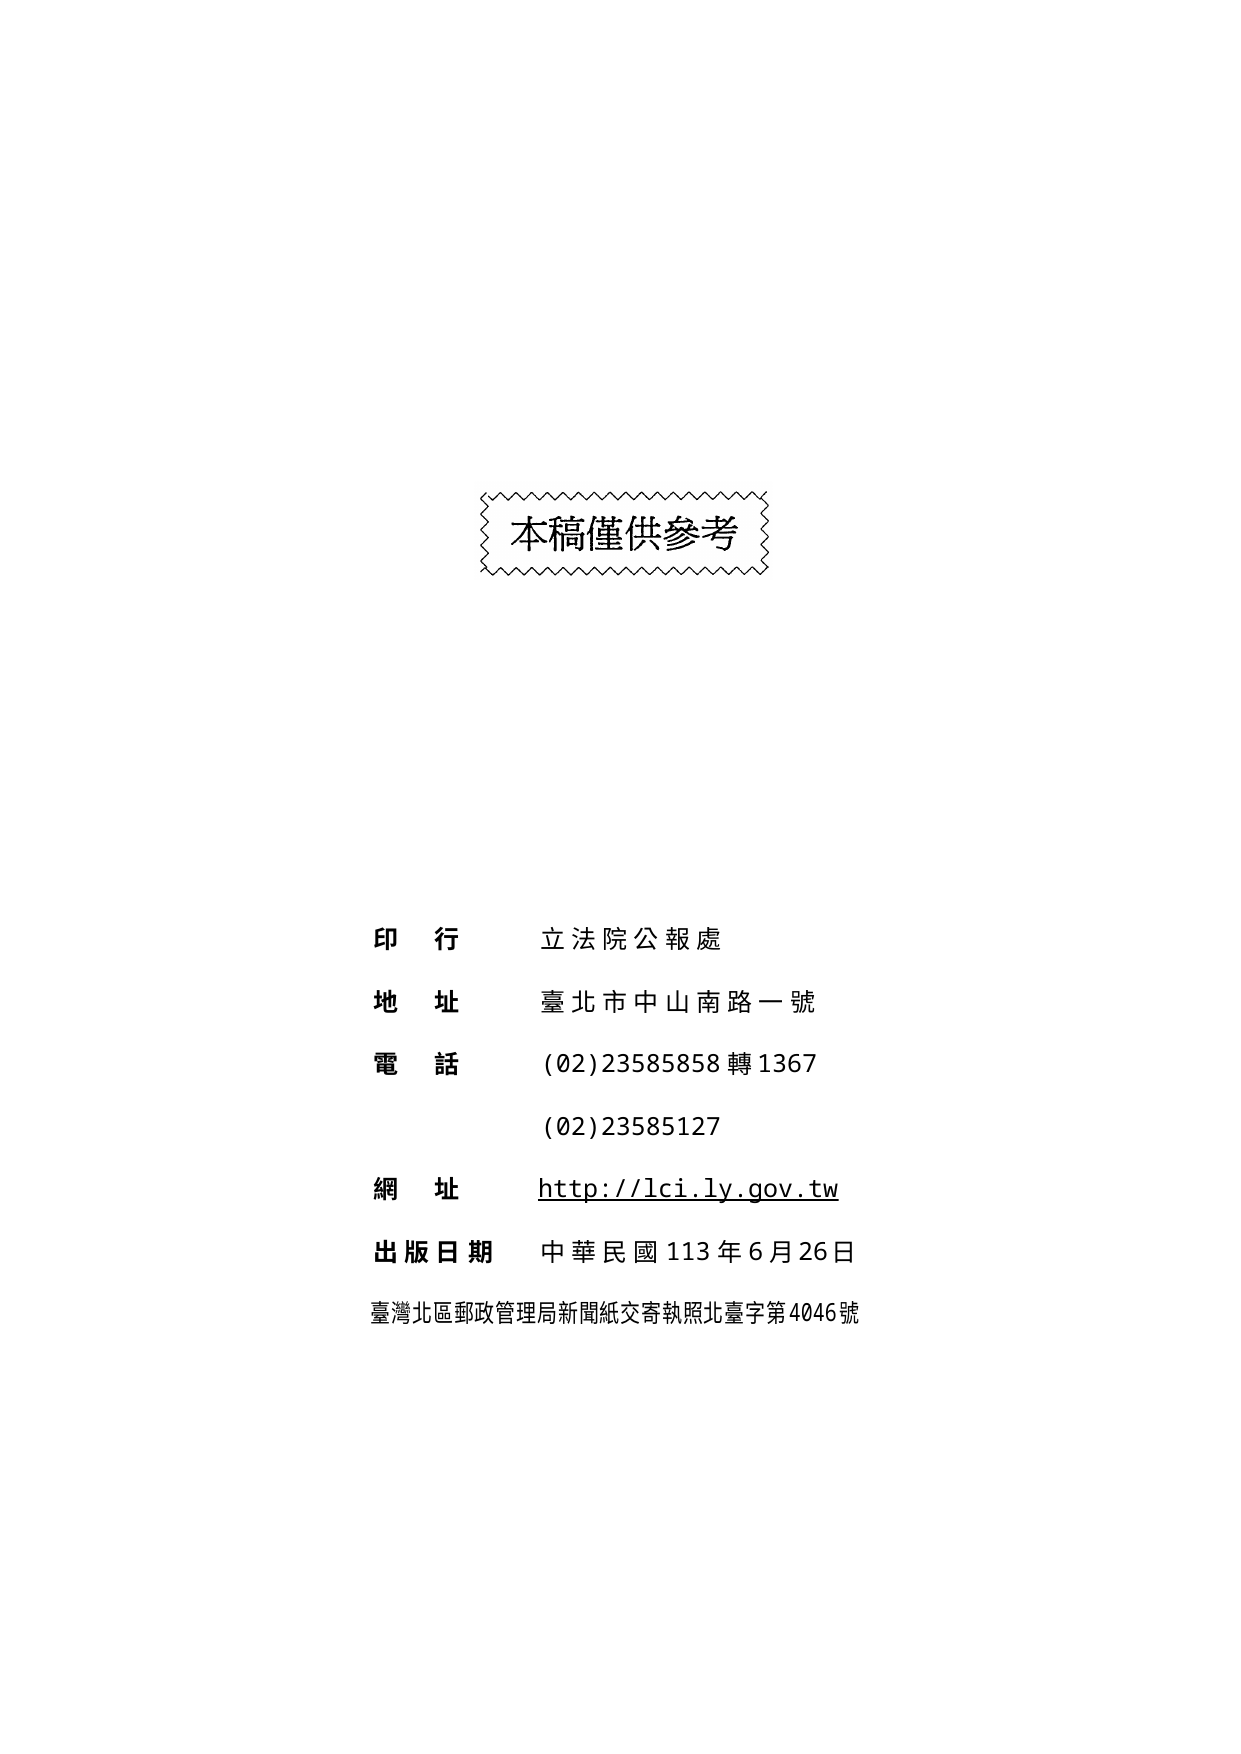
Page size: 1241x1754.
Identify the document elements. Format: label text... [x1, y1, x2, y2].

table_header [468, 406, 773, 594]
table_cell 地址 [362, 969, 534, 1031]
table_cell 臺灣北區郵政管理局新聞紙交寄執照北臺字第4046號 [362, 1281, 878, 1344]
table_header 印行 [362, 906, 534, 969]
table_cell 網址 [362, 1156, 534, 1219]
table_cell 中華民國113年6月26日 [534, 1219, 878, 1281]
table_cell 出版日期 [362, 1219, 534, 1281]
table_header 立法院公報處 [534, 906, 878, 969]
table_cell (02)23585858轉1367 (02)23585127 [534, 1031, 878, 1156]
table_cell http://lci.ly.gov.tw [534, 1156, 878, 1219]
table_cell 電話 [362, 1031, 534, 1156]
table_cell 臺北市中山南路一號 [534, 969, 878, 1031]
